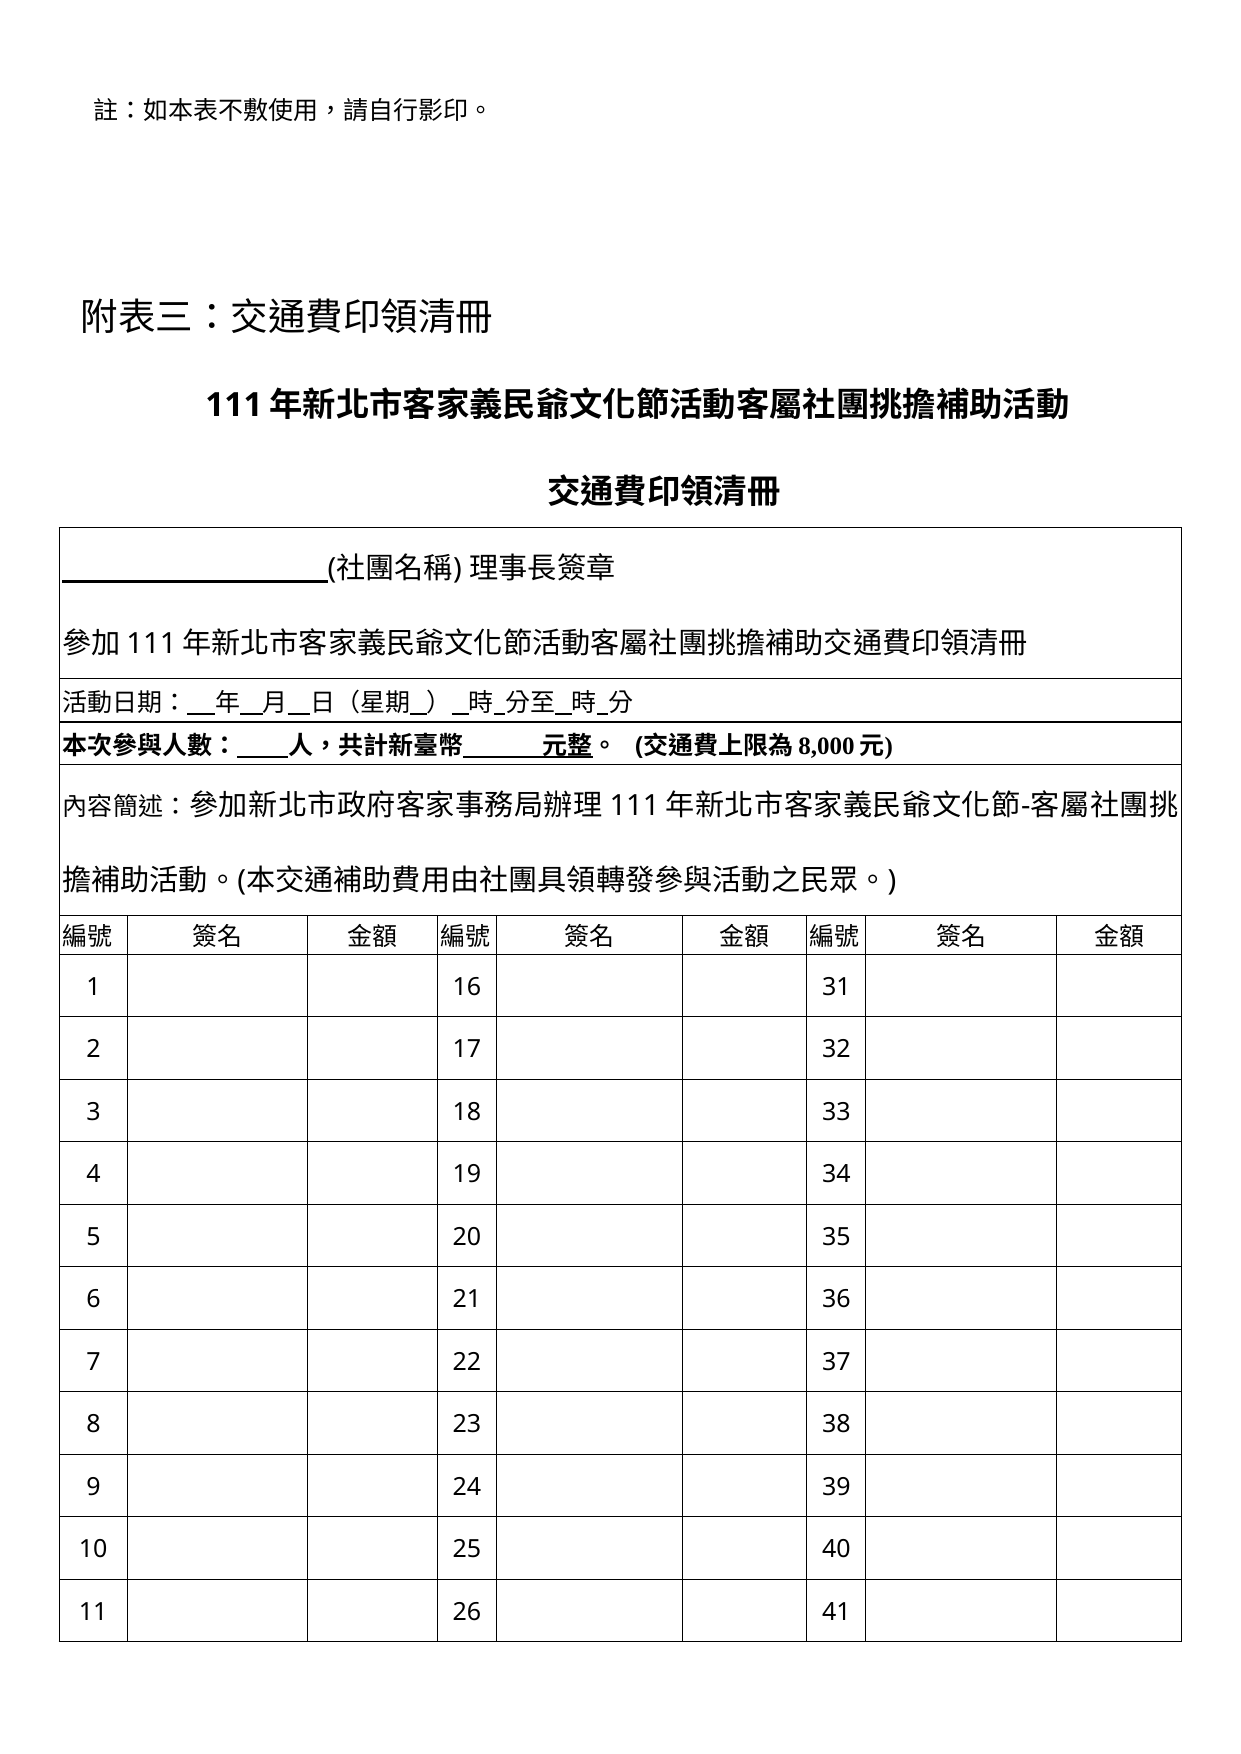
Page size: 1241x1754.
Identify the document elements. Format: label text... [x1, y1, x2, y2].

table_cell 5 [60, 1205, 127, 1266]
table_cell [308, 1455, 437, 1516]
table_cell 23 [438, 1392, 496, 1453]
table_cell [308, 1330, 437, 1391]
table_cell 18 [438, 1080, 496, 1141]
table_cell 編號 [438, 916, 496, 953]
table_cell [866, 1267, 1056, 1328]
table_cell [866, 1580, 1056, 1641]
table_cell 簽名 [128, 916, 307, 953]
table_cell 金額 [683, 916, 806, 953]
table_cell 31 [807, 955, 865, 1016]
table_cell 24 [438, 1455, 496, 1516]
table_cell [1057, 1580, 1181, 1641]
table_cell [308, 1017, 437, 1078]
table_cell [128, 1330, 307, 1391]
table_cell [128, 1517, 307, 1578]
table_cell [683, 1017, 806, 1078]
table_cell 3 [60, 1080, 127, 1141]
table_cell 10 [60, 1517, 127, 1578]
table_cell 7 [60, 1330, 127, 1391]
table_cell [1057, 1142, 1181, 1203]
table_cell 簽名 [497, 916, 682, 953]
table_cell [308, 1205, 437, 1266]
table_cell [866, 1205, 1056, 1266]
table_cell [128, 1267, 307, 1328]
table_cell 金額 [1057, 916, 1181, 953]
table_cell [866, 1017, 1056, 1078]
table_cell 39 [807, 1455, 865, 1516]
table_cell [128, 1017, 307, 1078]
table_cell [683, 1205, 806, 1266]
table_cell [497, 1142, 682, 1203]
table_cell 25 [438, 1517, 496, 1578]
table_cell [497, 1080, 682, 1141]
table_cell [128, 1392, 307, 1453]
table_cell [866, 1330, 1056, 1391]
table_cell [308, 1267, 437, 1328]
table_cell 簽名 [866, 916, 1056, 953]
table_cell 33 [807, 1080, 865, 1141]
table_cell 36 [807, 1267, 865, 1328]
text 註：如本表不敷使用，請自行影印。 [93, 89, 1122, 127]
table_cell 本次參與人數： 人，共計新臺幣 元整。 (交通費上限為8,000元) [60, 723, 1181, 764]
table_cell [128, 1205, 307, 1266]
table_cell [497, 1517, 682, 1578]
table_cell [683, 1142, 806, 1203]
table_cell 金額 [308, 916, 437, 953]
table_cell 34 [807, 1142, 865, 1203]
table_cell 2 [60, 1017, 127, 1078]
table_cell [1057, 1267, 1181, 1328]
table_cell [497, 1455, 682, 1516]
table_cell [866, 1142, 1056, 1203]
table_cell [128, 955, 307, 1016]
table_cell [1057, 1205, 1181, 1266]
table_cell 37 [807, 1330, 865, 1391]
table_cell 編號 [60, 916, 127, 953]
table_cell [497, 1580, 682, 1641]
table_header (社團名稱) 理事長簽章 參加111年新北市客家義民爺文化節活動客屬社團挑擔補助交通費印領清冊 [60, 528, 1181, 678]
table_cell [497, 1330, 682, 1391]
table_cell 35 [807, 1205, 865, 1266]
text 交通費印領清冊 [118, 452, 1209, 527]
table_cell [683, 1392, 806, 1453]
table_cell [866, 1392, 1056, 1453]
table_cell 38 [807, 1392, 865, 1453]
table_cell [308, 1580, 437, 1641]
table_cell [866, 1080, 1056, 1141]
text 附表三：交通費印領清冊 [81, 277, 1122, 352]
table_cell [497, 955, 682, 1016]
table_cell 16 [438, 955, 496, 1016]
table_cell [1057, 1017, 1181, 1078]
table_cell 11 [60, 1580, 127, 1641]
table_cell 活動日期： 年 月 日（星期 ） 時 分至 時 分 [60, 679, 1181, 721]
table_cell [683, 1080, 806, 1141]
table_cell 21 [438, 1267, 496, 1328]
table_cell [308, 1392, 437, 1453]
table_cell 22 [438, 1330, 496, 1391]
table_cell [308, 1142, 437, 1203]
table_cell [683, 1455, 806, 1516]
table_cell 32 [807, 1017, 865, 1078]
table_cell [1057, 1517, 1181, 1578]
table_cell [128, 1080, 307, 1141]
table_cell 20 [438, 1205, 496, 1266]
table_cell [1057, 1455, 1181, 1516]
table_cell [1057, 1330, 1181, 1391]
table_cell [1057, 955, 1181, 1016]
table_cell 1 [60, 955, 127, 1016]
table_cell [683, 1267, 806, 1328]
table_cell [308, 955, 437, 1016]
table_cell [497, 1392, 682, 1453]
table_cell 17 [438, 1017, 496, 1078]
table_cell 26 [438, 1580, 496, 1641]
table_cell [497, 1205, 682, 1266]
table_cell 19 [438, 1142, 496, 1203]
table_cell [1057, 1080, 1181, 1141]
table_cell [683, 1580, 806, 1641]
table_cell 9 [60, 1455, 127, 1516]
table_cell [308, 1080, 437, 1141]
table_cell 6 [60, 1267, 127, 1328]
table_cell 編號 [807, 916, 865, 953]
table_cell [128, 1455, 307, 1516]
table_cell 41 [807, 1580, 865, 1641]
table_cell 4 [60, 1142, 127, 1203]
table_cell [683, 1330, 806, 1391]
table_cell [866, 1517, 1056, 1578]
table_cell [683, 1517, 806, 1578]
table_cell [497, 1017, 682, 1078]
table_cell [308, 1517, 437, 1578]
table_cell 內容簡述：參加新北市政府客家事務局辦理111年新北市客家義民爺文化節-客屬社團挑擔補助活動。(本交通補助費用由社團具領轉發參與活動之民眾。) [60, 765, 1181, 915]
table_cell [128, 1580, 307, 1641]
table_cell [1057, 1392, 1181, 1453]
table_cell [497, 1267, 682, 1328]
text 111年新北市客家義民爺文化節活動客屬社團挑擔補助活動 [59, 364, 1209, 439]
table_cell [866, 955, 1056, 1016]
table_cell [128, 1142, 307, 1203]
table_cell 40 [807, 1517, 865, 1578]
table_cell [866, 1455, 1056, 1516]
table_cell [683, 955, 806, 1016]
table_cell 8 [60, 1392, 127, 1453]
